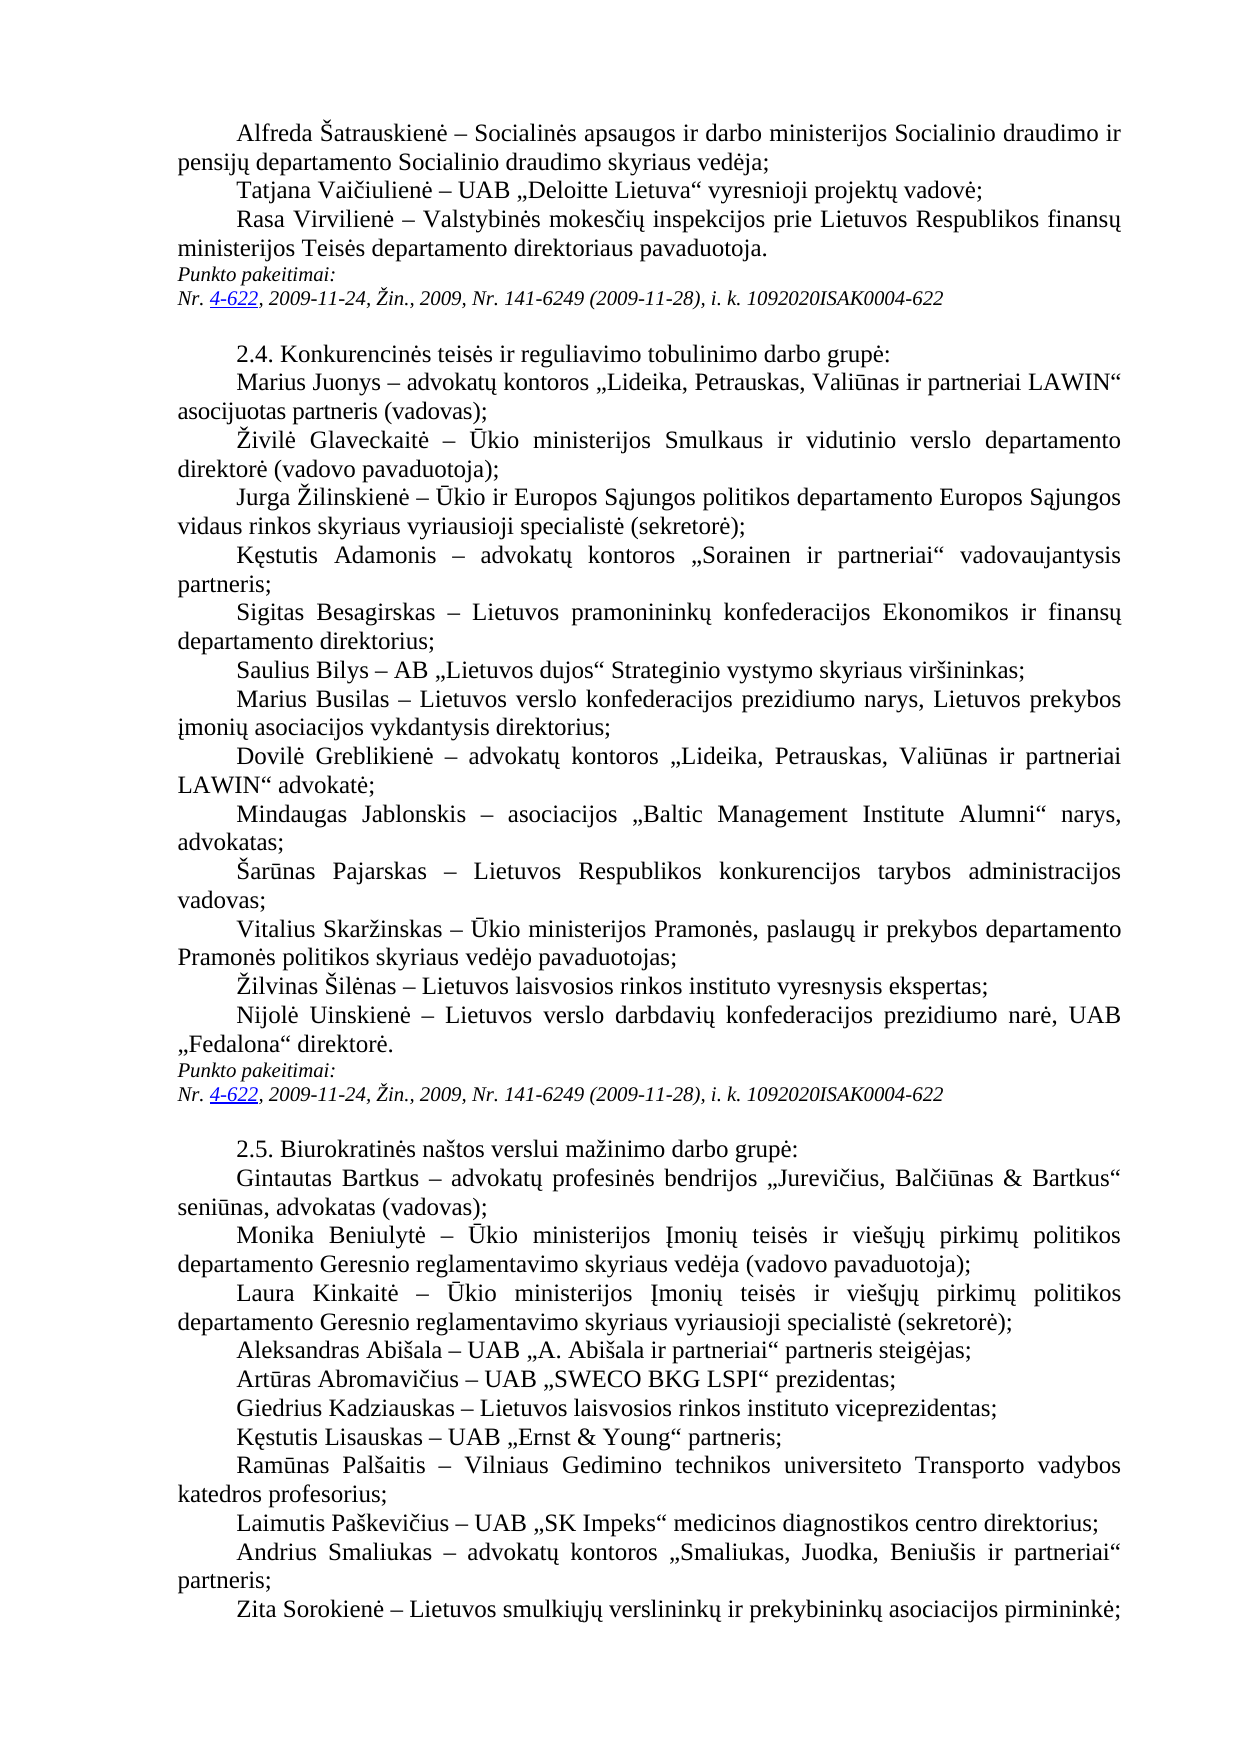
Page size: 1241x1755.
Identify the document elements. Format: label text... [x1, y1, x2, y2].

text Andrius Smaliukas – advokatų kontoros „Smaliukas, Juodka, Beniušis ir partneriai“ partneris; [177, 1537, 1122, 1594]
text Ramūnas Palšaitis – Vilniaus Gedimino technikos universiteto Transporto vadybos katedros profesorius; [177, 1451, 1122, 1508]
text Zita Sorokienė – Lietuvos smulkiųjų verslininkų ir prekybininkų asociacijos pirmininkė; [177, 1594, 1122, 1623]
text Giedrius Kadziauskas – Lietuvos laisvosios rinkos instituto viceprezidentas; [177, 1393, 1122, 1422]
text Artūras Abromavičius – UAB „SWECO BKG LSPI“ prezidentas; [177, 1364, 1122, 1393]
text Monika Beniulytė – Ūkio ministerijos Įmonių teisės ir viešųjų pirkimų politikos departamento Geresnio reglamentavimo skyriaus vedėja (vadovo pavaduotoja); [177, 1221, 1122, 1278]
text Marius Busilas – Lietuvos verslo konfederacijos prezidiumo narys, Lietuvos prekybos įmonių asociacijos vykdantysis direktorius; [177, 684, 1122, 741]
text Kęstutis Lisauskas – UAB „Ernst & Young“ partneris; [177, 1422, 1122, 1451]
text Sigitas Besagirskas – Lietuvos pramonininkų konfederacijos Ekonomikos ir finansų departamento direktorius; [177, 597, 1122, 655]
text Laimutis Paškevičius – UAB „SK Impeks“ medicinos diagnostikos centro direktorius; [177, 1508, 1122, 1537]
text 2.4. Konkurencinės teisės ir reguliavimo tobulinimo darbo grupė: [177, 339, 1122, 367]
text Gintautas Bartkus – advokatų profesinės bendrijos „Jurevičius, Balčiūnas & Bartkus“ seniūnas, advokatas (vadovas); [177, 1163, 1122, 1221]
text Nijolė Uinskienė – Lietuvos verslo darbdavių konfederacijos prezidiumo narė, UAB „Fedalona“ direktorė. [177, 1000, 1122, 1057]
text Nr. 4-622, 2009-11-24, Žin., 2009, Nr. 141-6249 (2009-11-28), i. k. 1092020ISAK0004-622 [177, 286, 1122, 310]
text 2.5. Biurokratinės naštos verslui mažinimo darbo grupė: [177, 1134, 1122, 1163]
text Jurga Žilinskienė – Ūkio ir Europos Sąjungos politikos departamento Europos Sąjungos vidaus rinkos skyriaus vyriausioji specialistė (sekretorė); [177, 482, 1122, 540]
text Punkto pakeitimai: [177, 262, 1122, 286]
text Žilvinas Šilėnas – Lietuvos laisvosios rinkos instituto vyresnysis ekspertas; [177, 971, 1122, 1000]
text Tatjana Vaičiulienė – UAB „Deloitte Lietuva“ vyresnioji projektų vadovė; [177, 176, 1122, 204]
text Alfreda Šatrauskienė – Socialinės apsaugos ir darbo ministerijos Socialinio draudimo ir pensijų departamento Socialinio draudimo skyriaus vedėja; [177, 118, 1122, 176]
text Laura Kinkaitė – Ūkio ministerijos Įmonių teisės ir viešųjų pirkimų politikos departamento Geresnio reglamentavimo skyriaus vyriausioji specialistė (sekretorė); [177, 1278, 1122, 1336]
text Marius Juonys – advokatų kontoros „Lideika, Petrauskas, Valiūnas ir partneriai LAWIN“ asocijuotas partneris (vadovas); [177, 367, 1122, 425]
text Nr. 4-622, 2009-11-24, Žin., 2009, Nr. 141-6249 (2009-11-28), i. k. 1092020ISAK0004-622 [177, 1082, 1122, 1106]
text Vitalius Skaržinskas – Ūkio ministerijos Pramonės, paslaugų ir prekybos departamento Pramonės politikos skyriaus vedėjo pavaduotojas; [177, 914, 1122, 971]
text Kęstutis Adamonis – advokatų kontoros „Sorainen ir partneriai“ vadovaujantysis partneris; [177, 540, 1122, 597]
text Mindaugas Jablonskis – asociacijos „Baltic Management Institute Alumni“ narys, advokatas; [177, 799, 1122, 856]
text Živilė Glaveckaitė – Ūkio ministerijos Smulkaus ir vidutinio verslo departamento direktorė (vadovo pavaduotoja); [177, 425, 1122, 482]
text Rasa Virvilienė – Valstybinės mokesčių inspekcijos prie Lietuvos Respublikos finansų ministerijos Teisės departamento direktoriaus pavaduotoja. [177, 204, 1122, 262]
text Dovilė Greblikienė – advokatų kontoros „Lideika, Petrauskas, Valiūnas ir partneriai LAWIN“ advokatė; [177, 741, 1122, 799]
text Aleksandras Abišala – UAB „A. Abišala ir partneriai“ partneris steigėjas; [177, 1336, 1122, 1364]
text Saulius Bilys – AB „Lietuvos dujos“ Strateginio vystymo skyriaus viršininkas; [177, 655, 1122, 684]
text Šarūnas Pajarskas – Lietuvos Respublikos konkurencijos tarybos administracijos vadovas; [177, 856, 1122, 914]
text Punkto pakeitimai: [177, 1057, 1122, 1082]
